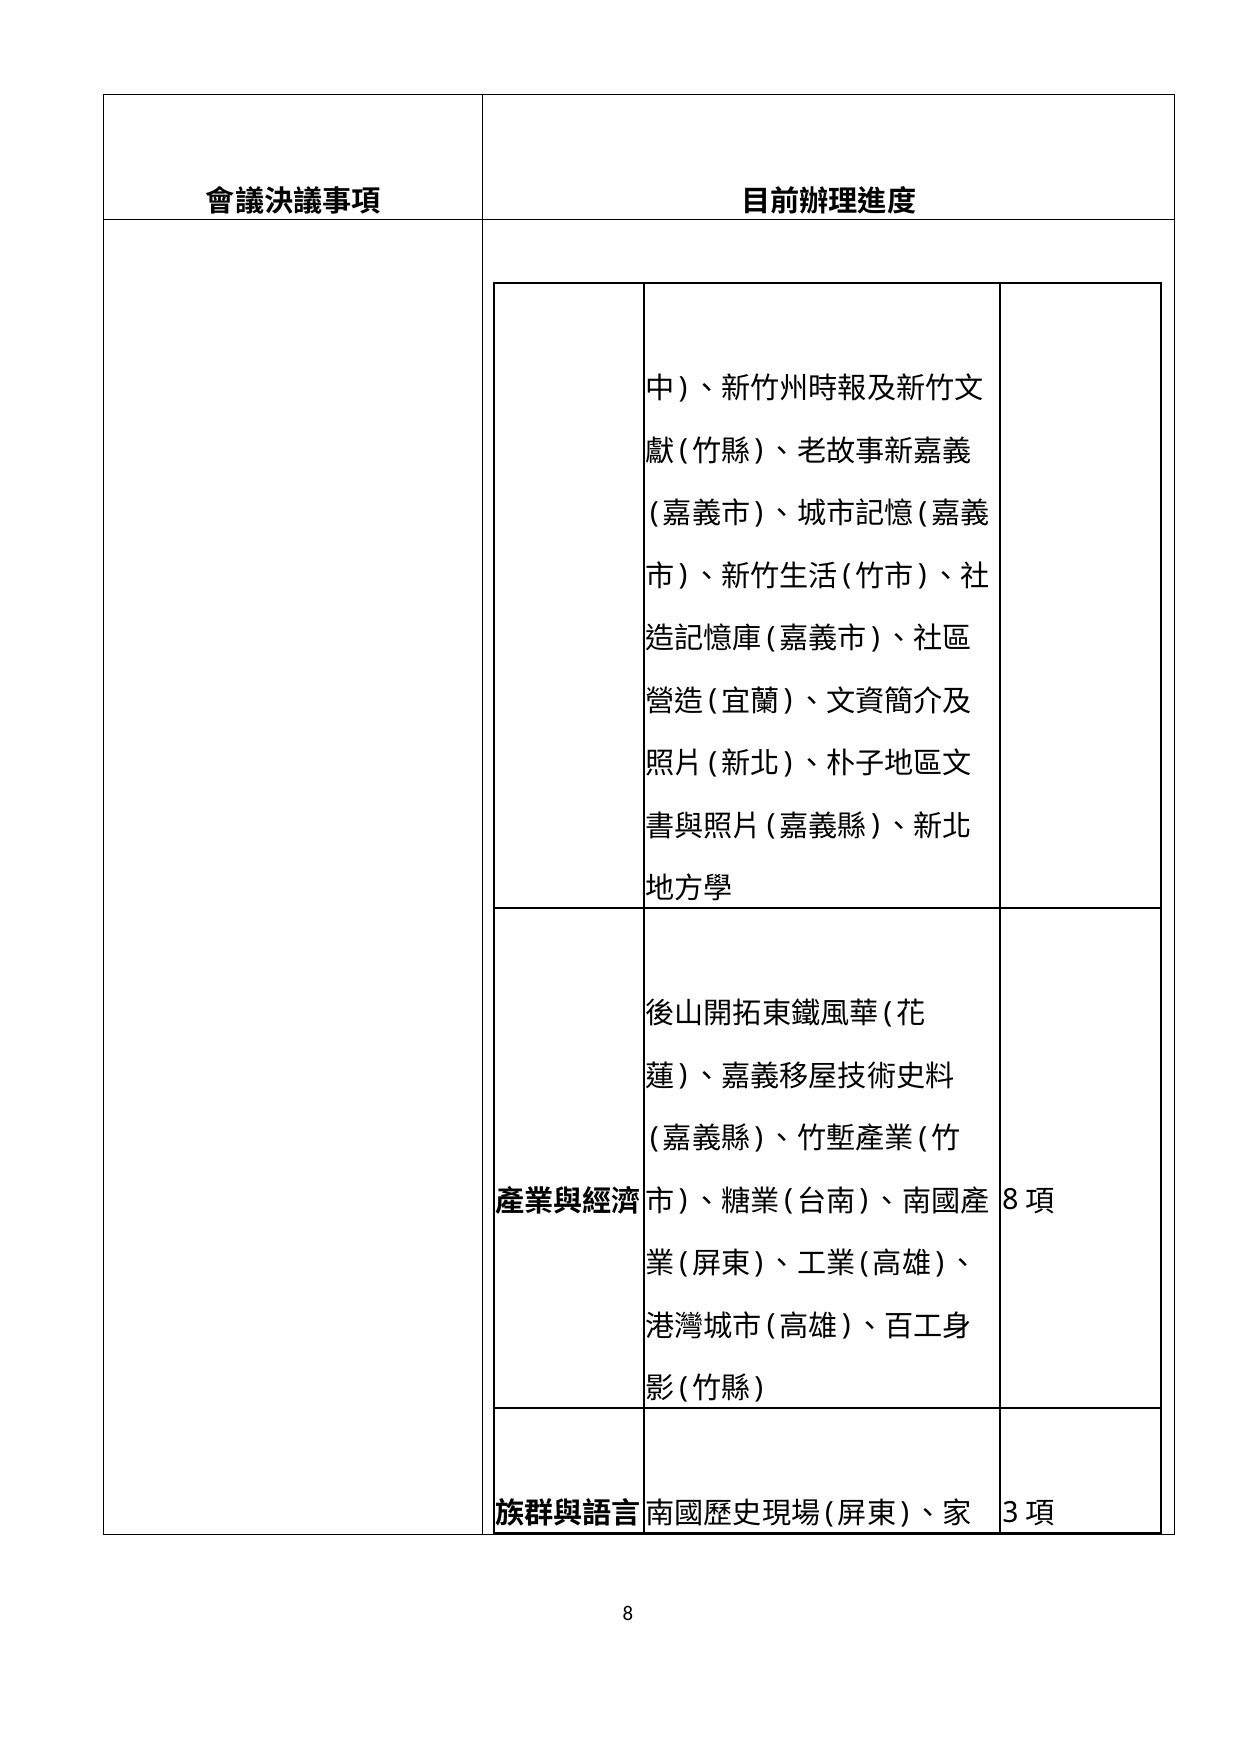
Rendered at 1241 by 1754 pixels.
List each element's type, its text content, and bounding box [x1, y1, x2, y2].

table_cell 族群與語言 [495, 1409, 643, 1532]
table_cell 南國歷史現場(屏東)、家 [645, 1409, 999, 1532]
table_cell [483, 220, 1174, 1534]
table_cell 3項 [1001, 1409, 1160, 1532]
table_cell 8項 [1001, 909, 1160, 1407]
table_cell [1001, 284, 1160, 907]
table_cell [104, 220, 482, 1534]
table_cell 產業與經濟 [495, 909, 643, 1407]
table_header 目前辦理進度 [483, 95, 1174, 219]
table_cell 後山開拓東鐵風華(花蓮)、嘉義移屋技術史料(嘉義縣)、竹塹產業(竹市)、糖業(台南)、南國產業(屏東)、工業(高雄)、港灣城市(高雄)、百工身影(竹縣) [645, 909, 999, 1407]
table_cell 中)、新竹州時報及新竹文獻(竹縣)、老故事新嘉義(嘉義市)、城市記憶(嘉義市)、新竹生活(竹市)、社造記憶庫(嘉義市)、社區營造(宜蘭)、文資簡介及照片(新北)、朴子地區文書與照片(嘉義縣)、新北地方學 [645, 284, 999, 907]
table_cell [495, 284, 643, 907]
table_header 會議決議事項 [104, 95, 482, 219]
